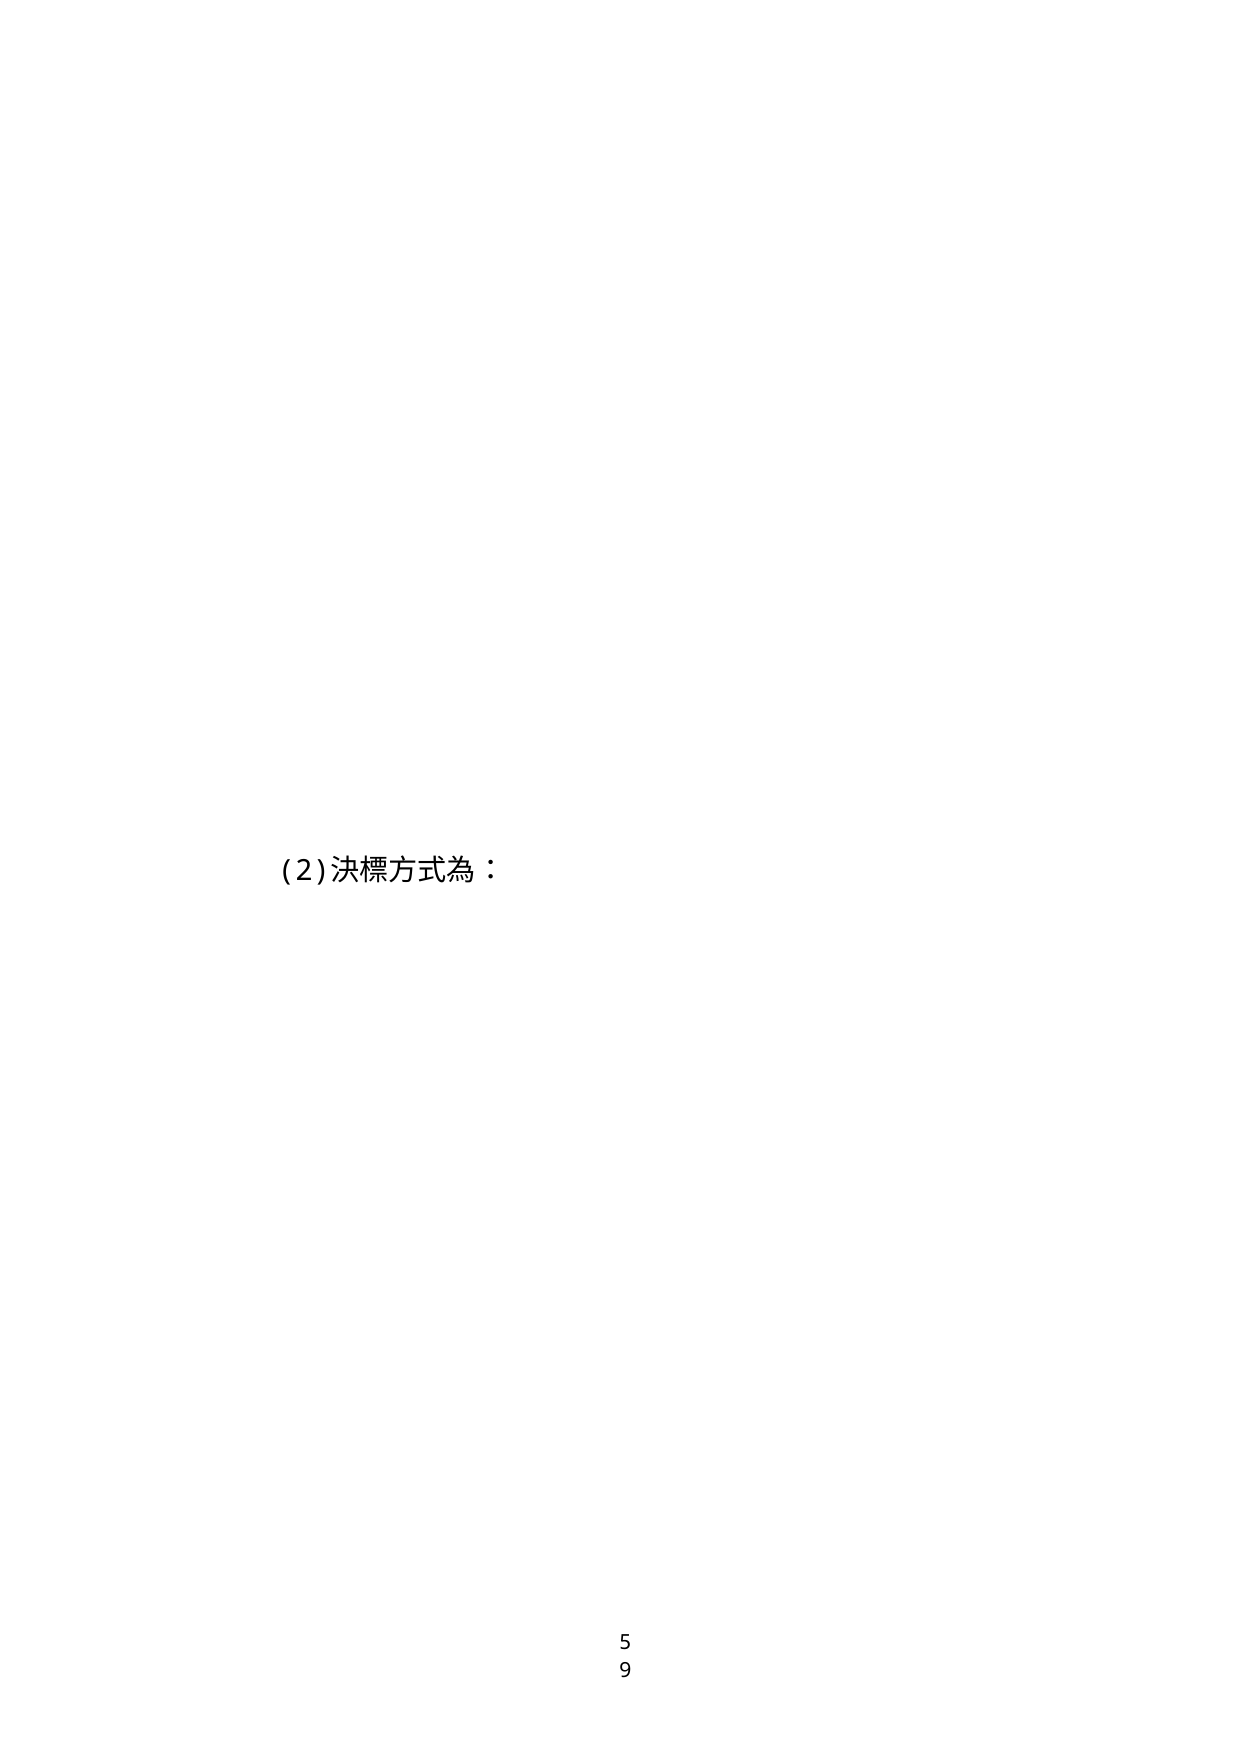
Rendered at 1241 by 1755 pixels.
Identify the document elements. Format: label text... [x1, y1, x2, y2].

text (2)決標方式為： [277, 826, 1110, 889]
